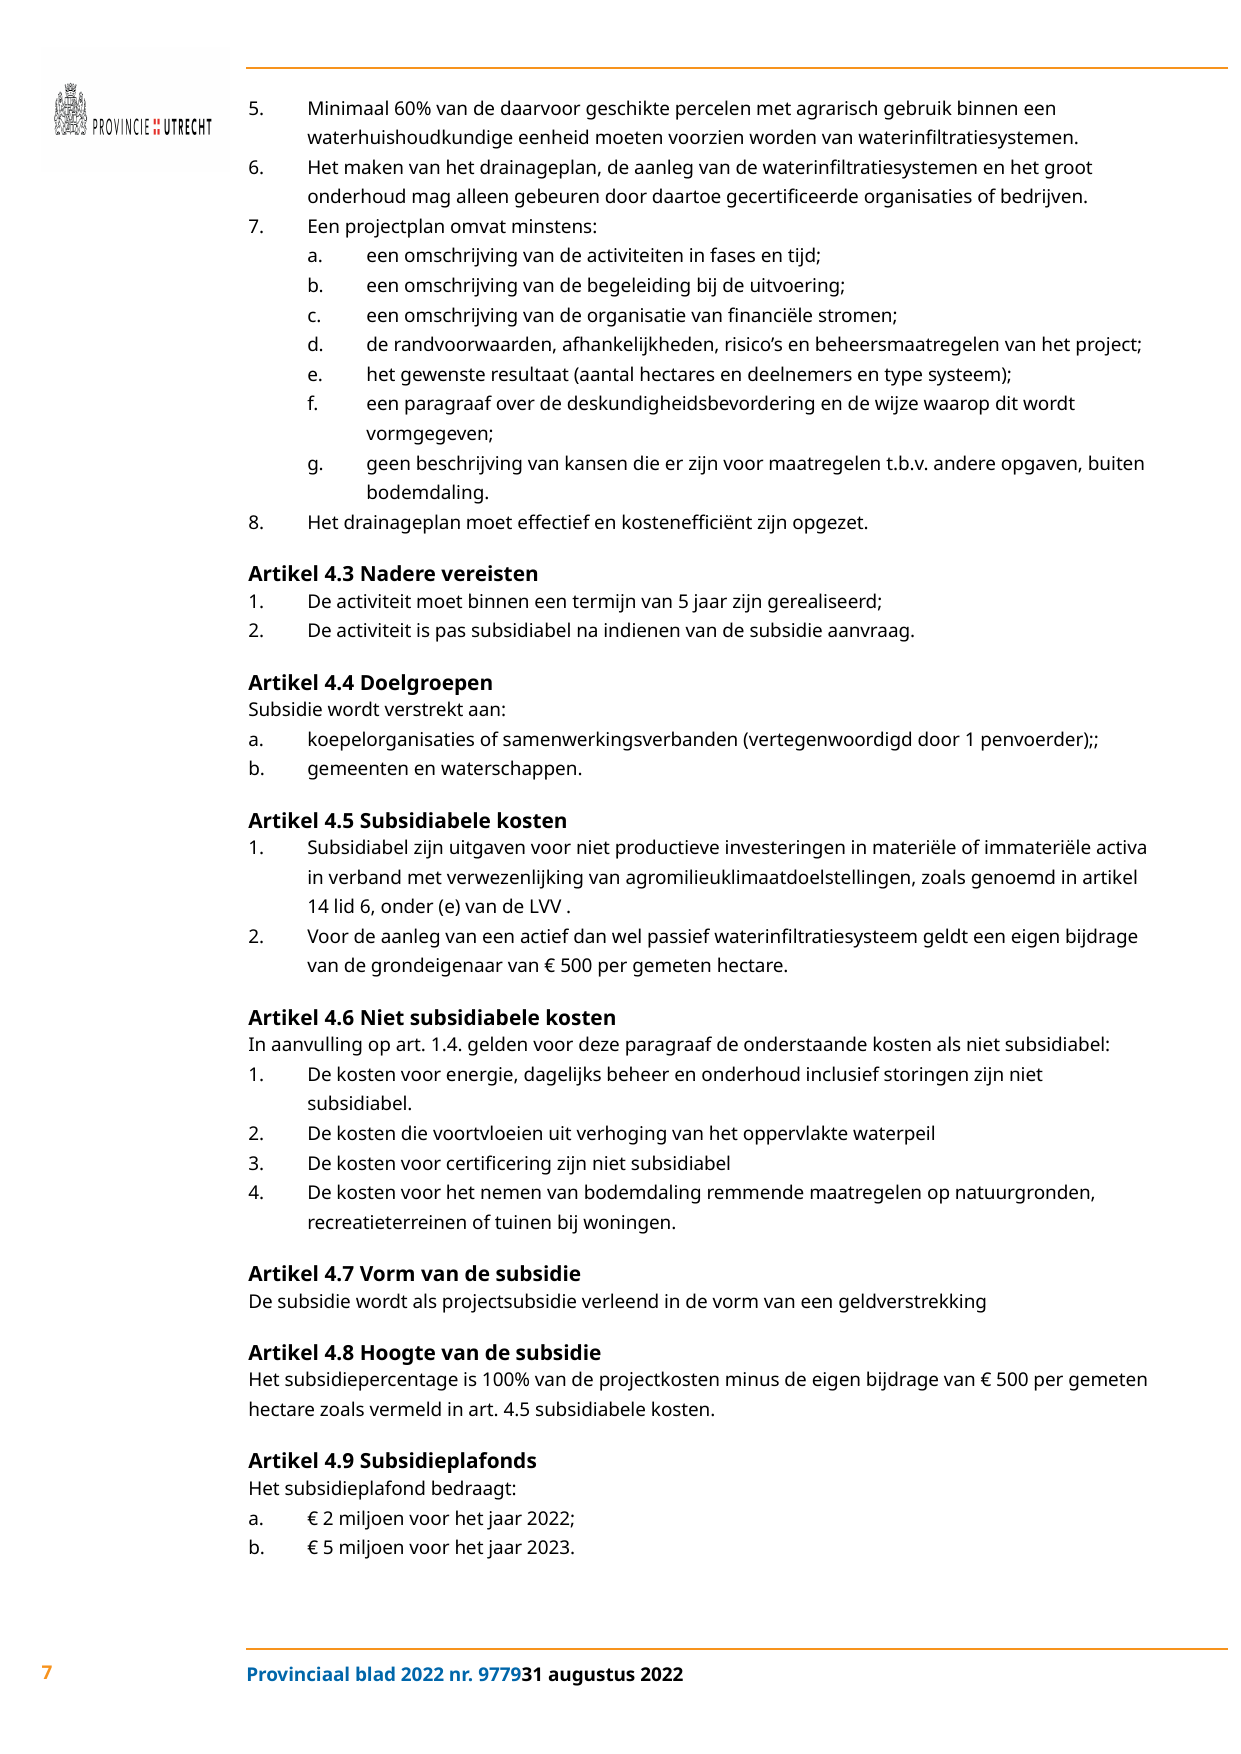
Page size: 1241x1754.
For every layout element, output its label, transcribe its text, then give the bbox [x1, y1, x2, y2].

list De kosten voor energie, dagelijks beheer en onderhoud inclusief storingen zijn niet subsidiabel. [248, 1061, 1152, 1116]
list De kosten voor certificering zijn niet subsidiabel [248, 1150, 1152, 1176]
text In aanvulling op art. 1.4. gelden voor deze paragraaf de onderstaande kosten als niet subsidiabel: [248, 1031, 1152, 1057]
text Artikel 4.9 Subsidieplafonds [248, 1447, 1152, 1475]
picture [41, 47, 231, 172]
list gemeenten en waterschappen. [248, 755, 1152, 781]
text Artikel 4.3 Nadere vereisten [248, 559, 1152, 588]
list € 5 miljoen voor het jaar 2023. [248, 1534, 1152, 1560]
list koepelorganisaties of samenwerkingsverbanden (vertegenwoordigd door 1 penvoerder);; [248, 726, 1152, 752]
text Het subsidieplafond bedraagt: [248, 1475, 1152, 1501]
list Subsidiabel zijn uitgaven voor niet productieve investeringen in materiële of immateriële activa in verband met verwezenlijking van agromilieuklimaatdoelstellingen, zoals genoemd in artikel 14 lid 6, onder (e) van de LVV . [248, 834, 1152, 919]
list Voor de aanleg van een actief dan wel passief waterinfiltratiesysteem geldt een eigen bijdrage van de grondeigenaar van € 500 per gemeten hectare. [248, 923, 1152, 978]
list een omschrijving van de activiteiten in fases en tijd; [307, 243, 1152, 268]
list een omschrijving van de begeleiding bij de uitvoering; [307, 272, 1152, 298]
list een paragraaf over de deskundigheidsbevordering en de wijze waarop dit wordt vormgegeven; [307, 391, 1152, 446]
list De kosten voor het nemen van bodemdaling remmende maatregelen op natuurgronden, recreatieterreinen of tuinen bij woningen. [248, 1179, 1152, 1235]
text Artikel 4.8 Hoogte van de subsidie [248, 1338, 1152, 1367]
list de randvoorwaarden, afhankelijkheden, risico’s en beheersmaatregelen van het project; [307, 331, 1152, 357]
text De subsidie wordt als projectsubsidie verleend in de vorm van een geldverstrekking [248, 1288, 1152, 1313]
list een omschrijving van de organisatie van financiële stromen; [307, 302, 1152, 328]
list het gewenste resultaat (aantal hectares en deelnemers en type systeem); [307, 361, 1152, 387]
text Het subsidiepercentage is 100% van de projectkosten minus de eigen bijdrage van € 500 per gemeten hectare zoals vermeld in art. 4.5 subsidiabele kosten. [248, 1367, 1152, 1422]
list De activiteit is pas subsidiabel na indienen van de subsidie aanvraag. [248, 617, 1152, 643]
list Het maken van het drainageplan, de aanleg van de waterinfiltratiesystemen en het groot onderhoud mag alleen gebeuren door daartoe gecertificeerde organisaties of bedrijven. [248, 154, 1152, 209]
text Artikel 4.7 Vorm van de subsidie [248, 1259, 1152, 1288]
list Het drainageplan moet effectief en kostenefficiënt zijn opgezet. [248, 509, 1152, 535]
text Artikel 4.5 Subsidiabele kosten [248, 806, 1152, 834]
list geen beschrijving van kansen die er zijn voor maatregelen t.b.v. andere opgaven, buiten bodemdaling. [307, 450, 1152, 505]
list De activiteit moet binnen een termijn van 5 jaar zijn gerealiseerd; [248, 588, 1152, 613]
text Artikel 4.4 Doelgroepen [248, 668, 1152, 696]
list € 2 miljoen voor het jaar 2022; [248, 1505, 1152, 1530]
list Een projectplan omvat minstens: [248, 213, 1152, 239]
text Subsidie wordt verstrekt aan: [248, 696, 1152, 722]
list Minimaal 60% van de daarvoor geschikte percelen met agrarisch gebruik binnen een waterhuishoudkundige eenheid moeten voorzien worden van waterinfiltratiesystemen. [248, 95, 1152, 150]
list De kosten die voortvloeien uit verhoging van het oppervlakte waterpeil [248, 1120, 1152, 1146]
text Artikel 4.6 Niet subsidiabele kosten [248, 1003, 1152, 1031]
